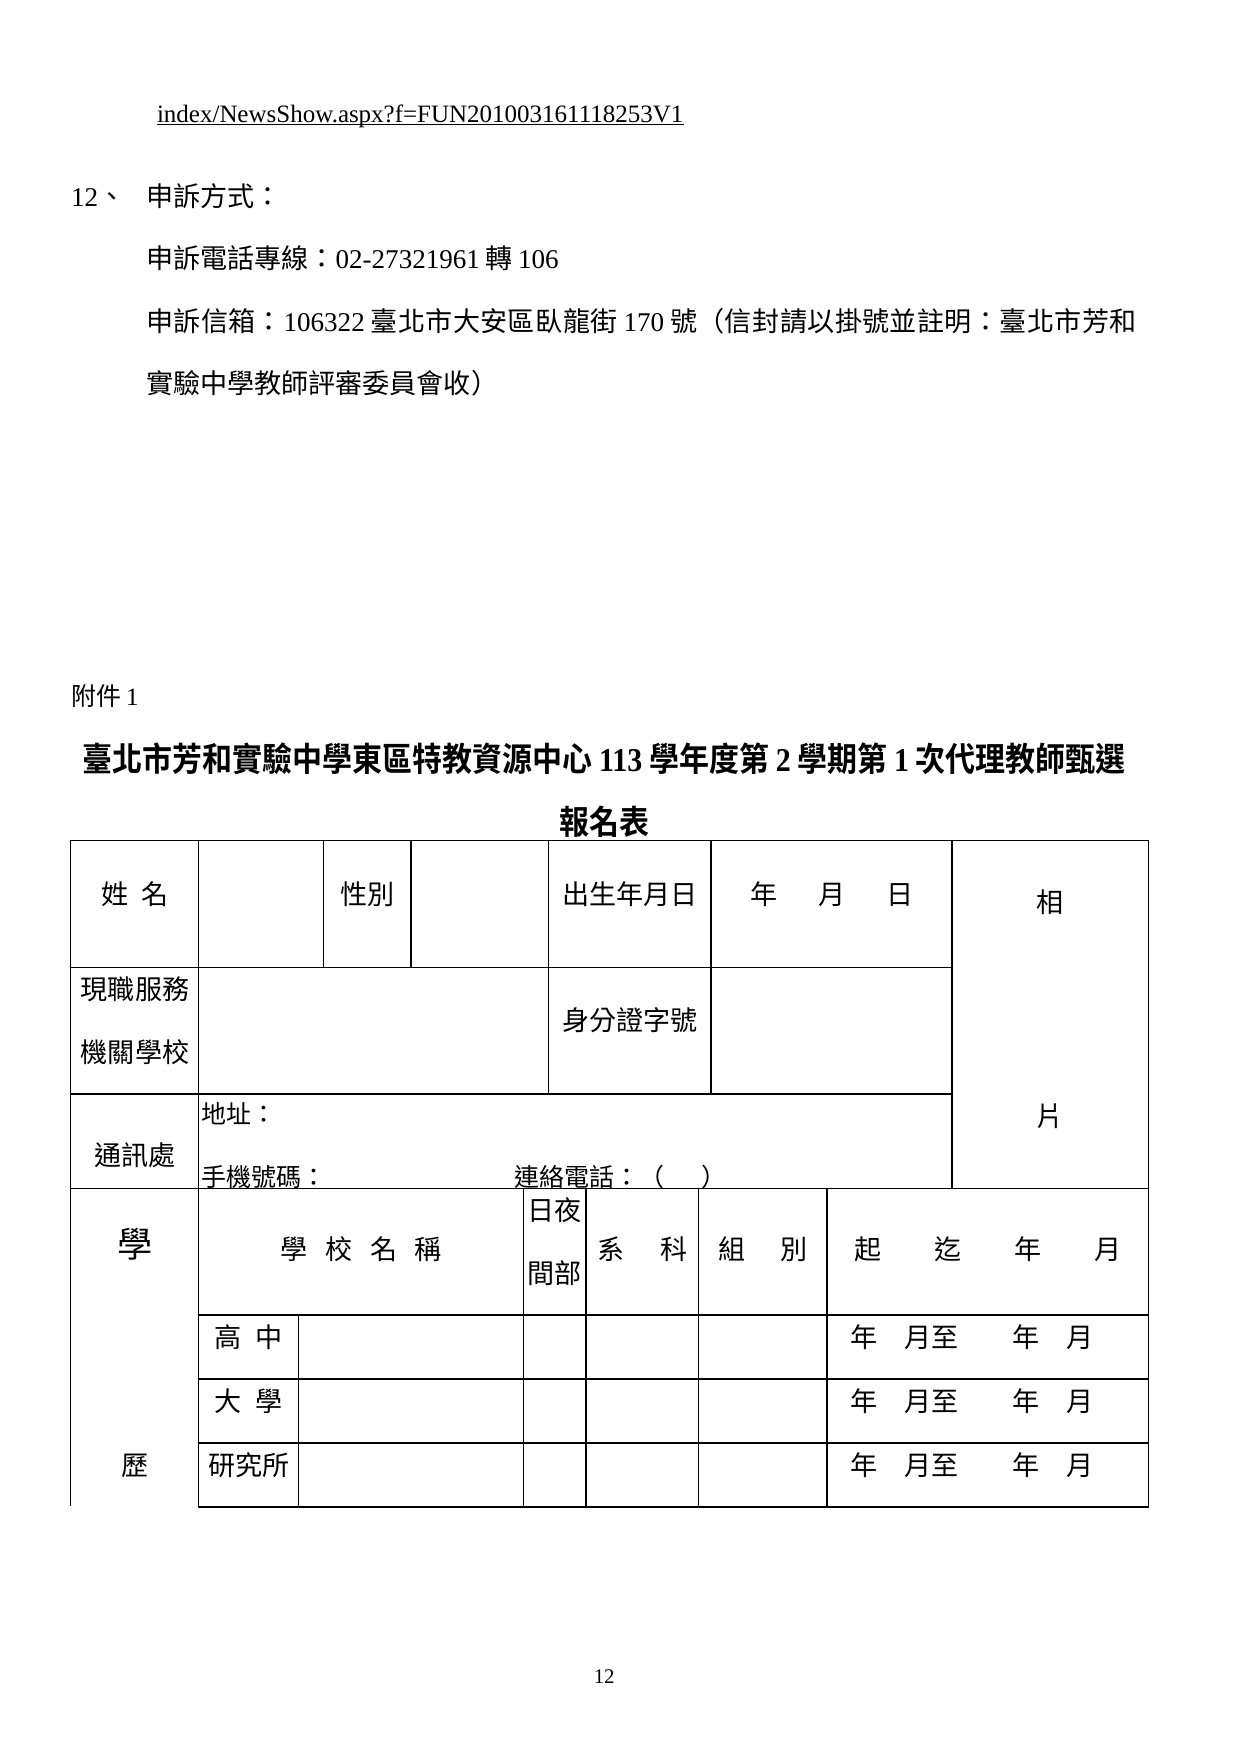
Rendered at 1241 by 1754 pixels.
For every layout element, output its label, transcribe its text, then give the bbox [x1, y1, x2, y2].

text 報名表 [71, 778, 1137, 840]
list 申訴方式： [71, 153, 1137, 215]
text 臺北市芳和實驗中學東區特教資源中心113學年度第2學期第1次代理教師甄選 [71, 715, 1137, 778]
table_cell [524, 1380, 585, 1442]
table_cell 日夜間部 [524, 1189, 585, 1314]
table_cell 年 月至 年 月 [828, 1380, 1148, 1442]
table_cell 學 [71, 1189, 198, 1314]
table_cell [299, 1444, 523, 1506]
table_cell [1149, 1093, 1198, 1187]
table_cell [299, 1316, 523, 1378]
table_header [1198, 840, 1240, 966]
table_cell 大 學 [199, 1380, 298, 1442]
table_cell 研究所 [199, 1444, 298, 1506]
table_cell 片 [953, 1093, 1148, 1187]
table_cell [299, 1380, 523, 1442]
table_cell [1149, 1188, 1198, 1314]
table_cell [199, 968, 548, 1093]
table_header [199, 841, 323, 966]
table_cell [953, 966, 1148, 1093]
table_cell [699, 1444, 826, 1506]
text 申訴電話專線：02-27321961轉106 [146, 215, 1137, 278]
table_cell [71, 1314, 198, 1378]
table_cell [1198, 1442, 1240, 1506]
table_cell [587, 1316, 698, 1378]
table_cell 歷 [71, 1442, 198, 1506]
table_cell 年 月至 年 月 [828, 1444, 1148, 1506]
table_cell [1149, 1442, 1198, 1506]
table_cell [1198, 966, 1240, 1093]
table_header 姓 名 [71, 841, 198, 966]
table_cell 學 校 名 稱 [199, 1189, 523, 1314]
table_cell [587, 1444, 698, 1506]
text 申訴信箱：106322臺北市大安區臥龍街170號（信封請以掛號並註明：臺北市芳和實驗中學教師評審委員會收） [146, 278, 1137, 403]
table_cell 系 科 [587, 1189, 698, 1314]
table_cell [699, 1316, 826, 1378]
table_header [412, 841, 548, 966]
table_header 年 月 日 [712, 841, 951, 966]
table_cell [1149, 1314, 1198, 1378]
table_cell [1198, 1314, 1240, 1378]
list index/NewsShow.aspx?f=FUN201003161118253V1 [157, 72, 1137, 134]
table_cell [1198, 1378, 1240, 1442]
table_cell 年 月至 年 月 [828, 1316, 1148, 1378]
table_cell [1149, 966, 1198, 1093]
table_cell [1198, 1188, 1240, 1314]
table_cell [71, 1378, 198, 1442]
text 附件1 [71, 653, 1137, 715]
table_cell 組 別 [699, 1189, 826, 1314]
table_cell 通訊處 [71, 1095, 198, 1187]
table_cell [699, 1380, 826, 1442]
table_cell 現職服務 機關學校 [71, 968, 198, 1093]
table_cell [587, 1380, 698, 1442]
table_header 相 [953, 841, 1148, 966]
table_header [1149, 840, 1198, 966]
table_cell [712, 968, 951, 1093]
table_cell 起 迄 年 月 [828, 1189, 1148, 1314]
table_cell [1198, 1093, 1240, 1187]
table_header 出生年月日 [549, 841, 710, 966]
table_cell [524, 1316, 585, 1378]
table_cell [1149, 1378, 1198, 1442]
table_cell 高 中 [199, 1316, 298, 1378]
table_cell 地址： 手機號碼： 連絡電話：（ ） [199, 1095, 951, 1187]
table_cell [524, 1444, 585, 1506]
table_header 性別 [324, 841, 410, 966]
table_cell 身分證字號 [549, 968, 710, 1093]
